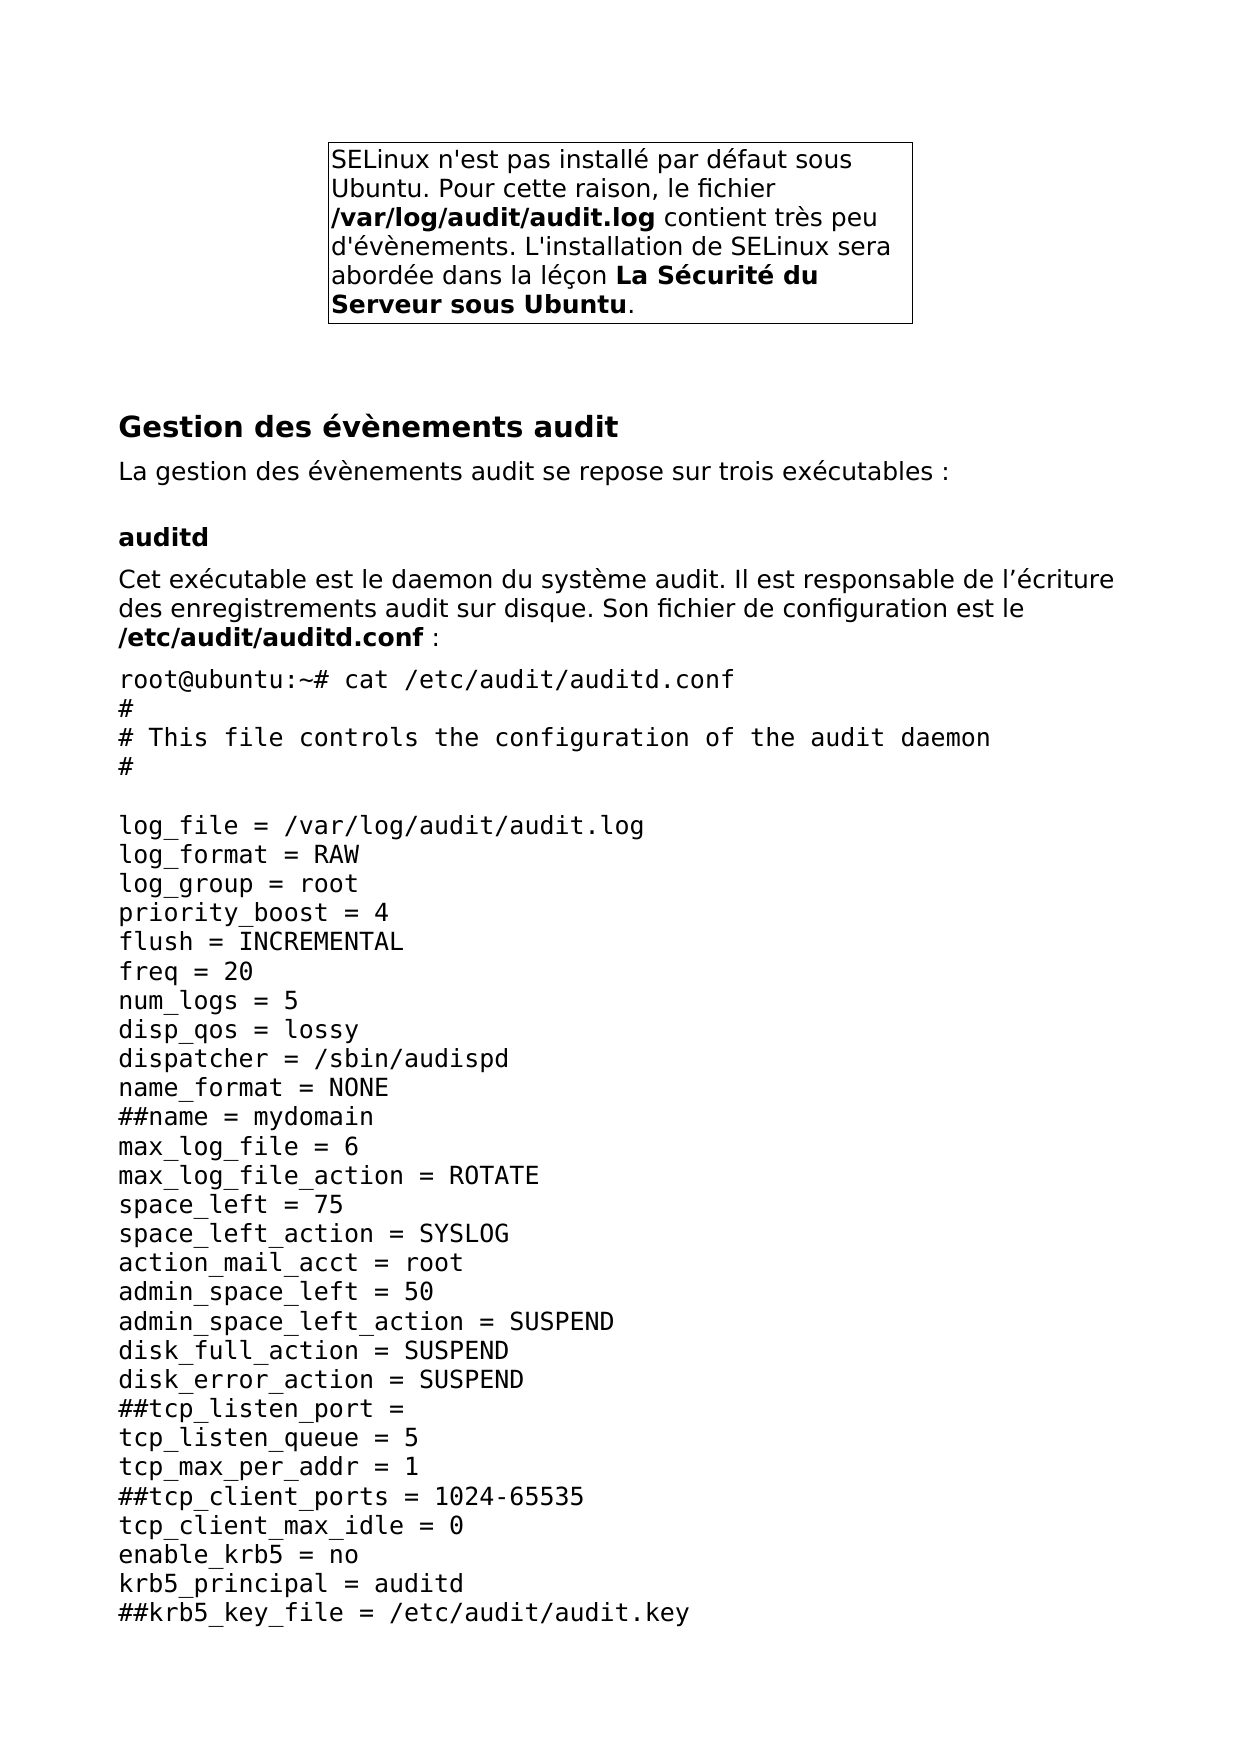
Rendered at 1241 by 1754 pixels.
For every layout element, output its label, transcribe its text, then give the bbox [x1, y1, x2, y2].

text root@ubuntu:~# cat /etc/audit/auditd.conf # # This file controls the configuration of the audit daemon # log_file = /var/log/audit/audit.log log_format = RAW log_group = root priority_boost = 4 flush = INCREMENTAL freq = 20 num_logs = 5 disp_qos = lossy dispatcher = /sbin/audispd name_format = NONE ##name = mydomain max_log_file = 6 max_log_file_action = ROTATE space_left = 75 space_left_action = SYSLOG action_mail_acct = root admin_space_left = 50 admin_space_left_action = SUSPEND disk_full_action = SUSPEND disk_error_action = SUSPEND ##tcp_listen_port = tcp_listen_queue = 5 tcp_max_per_addr = 1 ##tcp_client_ports = 1024-65535 tcp_client_max_idle = 0 enable_krb5 = no krb5_principal = auditd ##krb5_key_file = /etc/audit/audit.key [118, 665, 1122, 1627]
subtitle auditd [118, 523, 1122, 552]
subtitle Gestion des évènements audit [118, 410, 1122, 444]
text La gestion des évènements audit se repose sur trois exécutables : [118, 457, 1122, 486]
text Cet exécutable est le daemon du système audit. Il est responsable de l’écriture des enregistrements audit sur disque. Son fichier de configuration est le /etc/audit/auditd.conf : [118, 565, 1122, 652]
table_header SELinux n'est pas installé par défaut sous Ubuntu. Pour cette raison, le fichier /var/log/audit/audit.log contient très peu d'évènements. L'installation de SELinux sera abordée dans la léçon La Sécurité du Serveur sous Ubuntu. [329, 143, 912, 323]
